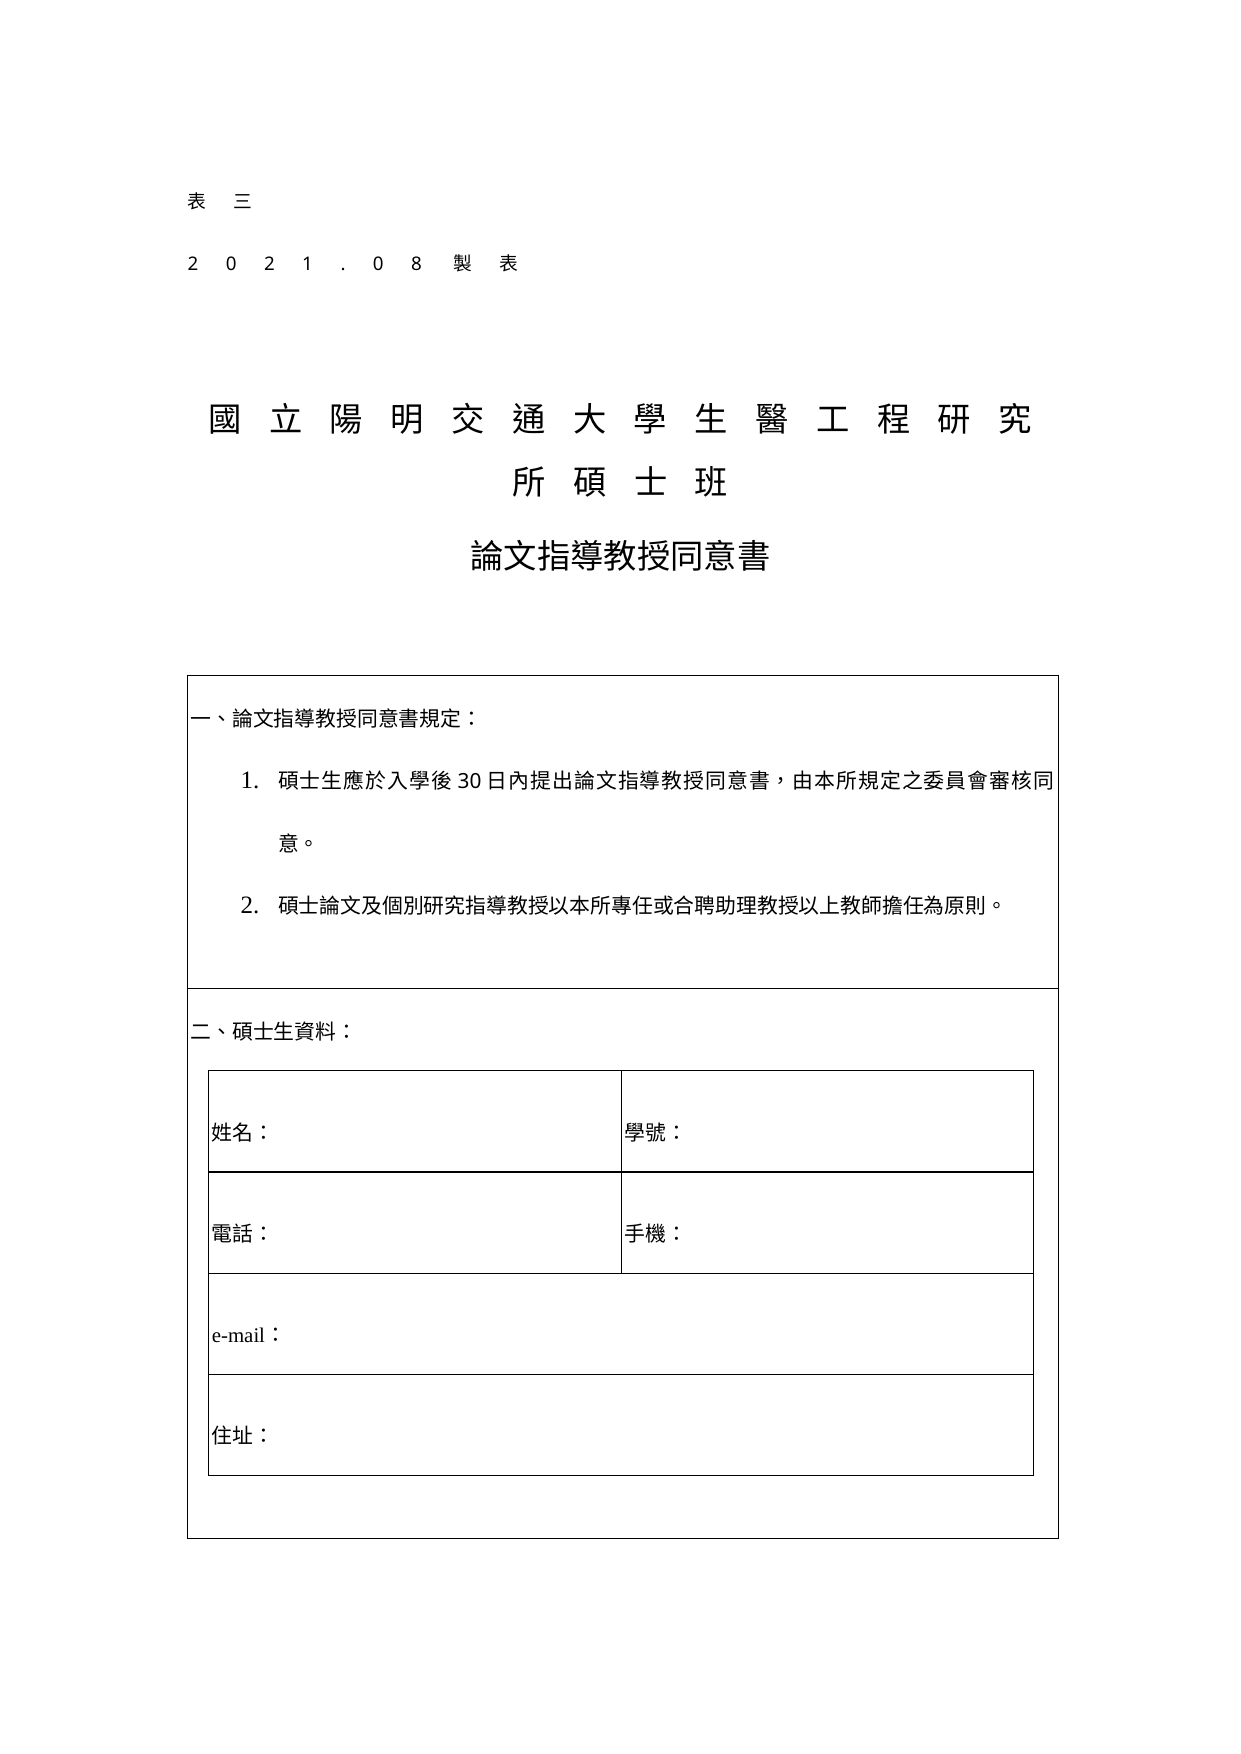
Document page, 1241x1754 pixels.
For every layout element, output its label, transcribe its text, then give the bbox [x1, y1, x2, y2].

table_cell e-mail： [209, 1274, 1033, 1373]
table_header 姓名： [209, 1071, 621, 1171]
text 國立陽明交通大學生醫工程研究所碩士班 [187, 376, 1053, 501]
table_cell 電話： [209, 1173, 621, 1272]
table_cell 手機： [622, 1173, 1033, 1272]
text 論文指導教授同意書 [187, 512, 1053, 574]
table_header 一、論文指導教授同意書規定： 碩士生應於入學後30日內提出論文指導教授同意書，由本所規定之委員會審核同意。 碩士論文及個別研究指導教授以本所專任或合聘助理教授以上教師擔任為原則。 [188, 676, 1058, 988]
table_cell 住址： [209, 1375, 1033, 1474]
table_cell 二、碩士生資料： [188, 989, 1058, 1538]
table_header 學號： [622, 1071, 1033, 1171]
text 表三 2021.08製表 [187, 158, 1053, 283]
